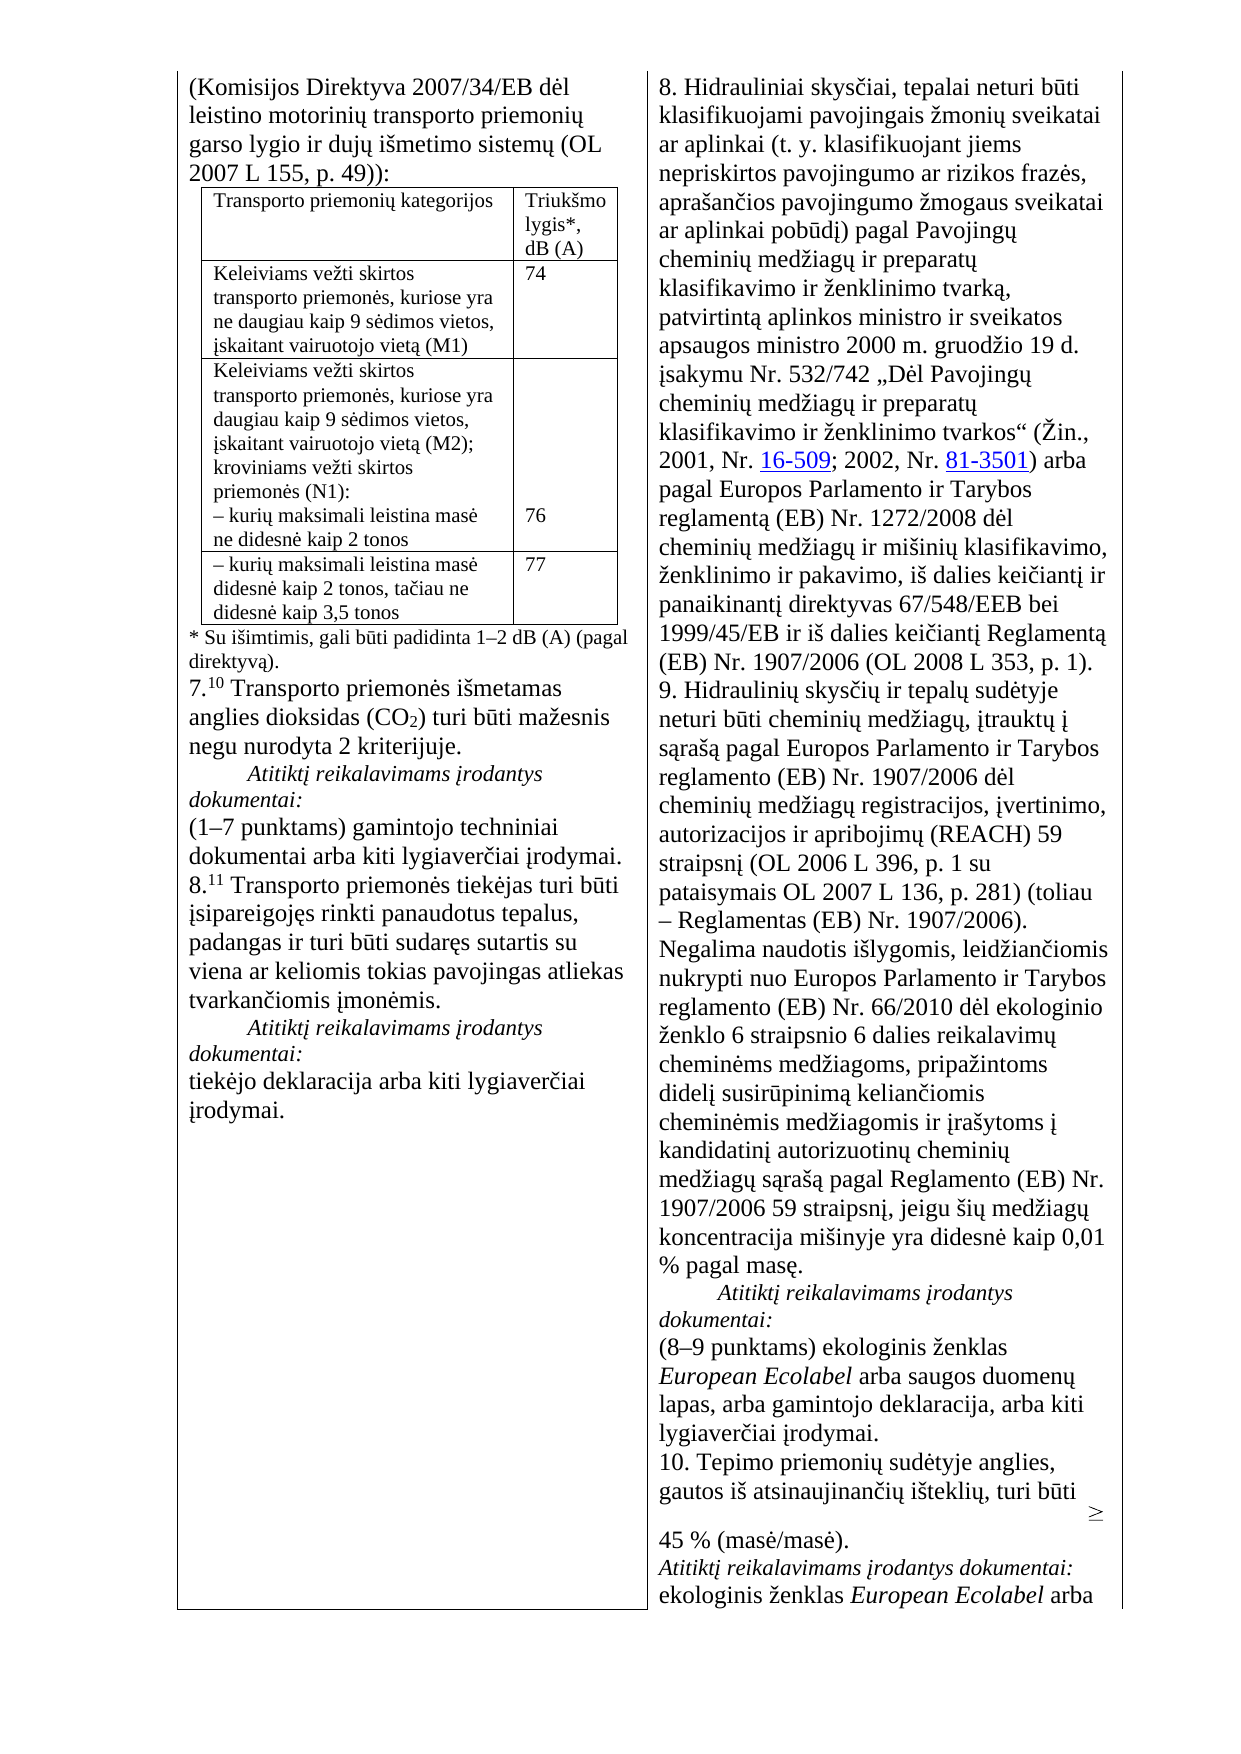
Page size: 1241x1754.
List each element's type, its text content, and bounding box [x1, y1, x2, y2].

table_cell [178, 503, 201, 551]
table_cell [618, 260, 647, 357]
table_cell 74 [514, 261, 617, 357]
table_cell [514, 359, 617, 503]
table_cell Keleiviams vežti skirtos transporto priemonės, kuriose yra daugiau kaip 9 sėdimos vietos, įskaitant vairuotojo vietą (M2); kroviniams vežti skirtos priemonės (N1): [202, 359, 513, 503]
table_cell [618, 551, 647, 624]
table_cell [618, 187, 647, 260]
table_cell [178, 187, 201, 260]
table_cell 76 [514, 503, 617, 551]
table_cell 2. Transporto priemonė turi atitikti EURO 6 teršalų išmetimo standartą. 3. Turi būti įrengtas pavarų perjungimo indikatorius (angl. Gear Shift Indicator, GSI). 4. Turi būti įrengtas padangų slėgio indikatorius (angl. Tyre Pressure Monitoring Sistem, TPMS). 5. Turi būti įrengtas degalų sąnaudų indikatorius. 6. Oro kondicionavimo sistemos šaldymo agento (fluorintų šiltnamio efektą sukeliančių dujų) globalinio šiltėjimo potencialas (GWP) turi būti <=150 (lyginant su CO2 per 100 metų laikotarpį). Jeigu GWP yra didesnis, vieno garintuvo sistemos nuotėkis turi būti ne didesnis kaip 40 g fluorintų šiltnamio efektą sukeliančių dujų per metus, dviejų garintuvų sistemos – 60 g fluorintų šiltnamio efektą sukeliančių dujų per metus. 7. Turi būti naudojamos efektyvios variklio trintį mažinančios eksploatacinės medžiagos. Atitiktį reikalavimams įrodantys dokumentai: (1–7 punktams) gamintojo techniniai dokumentai arba tiekėjo deklaracija, arba kiti lygiaverčiai įrodymai. 8. Hidrauliniai skysčiai, tepalai neturi būti klasifikuojami pavojingais žmonių sveikatai ar aplinkai (t. y. klasifikuojant jiems nepriskirtos pavojingumo ar rizikos frazės, aprašančios pavojingumo žmogaus sveikatai ar aplinkai pobūdį) pagal Pavojingų cheminių medžiagų ir preparatų klasifikavimo ir ženklinimo tvarką, patvirtintą aplinkos ministro ir sveikatos apsaugos ministro 2000 m. gruodžio 19 d. įsakymu Nr. 532/742 „Dėl Pavojingų cheminių medžiagų ir preparatų klasifikavimo ir ženklinimo tvarkos“ (Žin., 2001, Nr. 16-509; 2002, Nr. 81-3501) arba pagal Europos Parlamento ir Tarybos reglamentą (EB) Nr. 1272/2008 dėl cheminių medžiagų ir mišinių klasifikavimo, ženklinimo ir pakavimo, iš dalies keičiantį ir panaikinantį direktyvas 67/548/EEB bei 1999/45/EB ir iš dalies keičiantį Reglamentą (EB) Nr. 1907/2006 (OL 2008 L 353, p. 1). 9. Hidraulinių skysčių ir tepalų sudėtyje neturi būti cheminių medžiagų, įtrauktų į sąrašą pagal Europos Parlamento ir Tarybos reglamento (EB) Nr. 1907/2006 dėl cheminių medžiagų registracijos, įvertinimo, autorizacijos ir apribojimų (REACH) 59 straipsnį (OL 2006 L 396, p. 1 su pataisymais OL 2007 L 136, p. 281) (toliau – Reglamentas (EB) Nr. 1907/2006). Negalima naudotis išlygomis, leidžiančiomis nukrypti nuo Europos Parlamento ir Tarybos reglamento (EB) Nr. 66/2010 dėl ekologinio ženklo 6 straipsnio 6 dalies reikalavimų cheminėms medžiagoms, pripažintoms didelį susirūpinimą keliančiomis cheminėmis medžiagomis ir įrašytoms į kandidatinį autorizuotinų cheminių medžiagų sąrašą pagal Reglamento (EB) Nr. 1907/2006 59 straipsnį, jeigu šių medžiagų koncentracija mišinyje yra didesnė kaip 0,01 % pagal masę. Atitiktį reikalavimams įrodantys dokumentai: (8–9 punktams) ekologinis ženklas European Ecolabel arba saugos duomenų lapas, arba gamintojo deklaracija, arba kiti lygiaverčiai įrodymai. 10. Tepimo priemonių sudėtyje anglies, gautos iš atsinaujinančių išteklių, turi būti >= 45 % (masė/masė). Atitiktį reikalavimams įrodantys dokumentai: ekologinis ženklas European Ecolabel arba gamintojo deklaracija, arba kiti lygiaverčiai įrodymai. 11. Padangų riedėjimo keliamo triukšmo lygis pagal Europos Parlamento ir Tarybos reglamento (EB) 661/2009 dėl variklinių transporto priemonių, jų priekabų ir joms skirtų sistemų, sudėtinių dalių bei atskirų techninių mazgų tipo patvirtinimo, atsižvelgiant į jų bendrąją saugą, reikalavimų II priedo C dalį (OL 2009, L 200, p. 1) turi būti mažesnis, negu: a) C1 klasės padangoms [648, 71, 1122, 1609]
table_cell [618, 503, 647, 551]
table_cell * Su išimtimis, gali būti padidinta 1–2 dB (A) (pagal direktyvą). 7.10 Transporto priemonės išmetamas anglies dioksidas (CO2) turi būti mažesnis negu nurodyta 2 kriterijuje. Atitiktį reikalavimams įrodantys dokumentai: (1–7 punktams) gamintojo techniniai dokumentai arba kiti lygiaverčiai įrodymai. 8.11 Transporto priemonės tiekėjas turi būti įsipareigojęs rinkti panaudotus tepalus, padangas ir turi būti sudaręs sutartis su viena ar keliomis tokias pavojingas atliekas tvarkančiomis įmonėmis. Atitiktį reikalavimams įrodantys dokumentai: tiekėjo deklaracija arba kiti lygiaverčiai įrodymai. [178, 624, 647, 1609]
table_cell Transporto priemonių kategorijos [202, 188, 513, 260]
table_cell – kurių maksimali leistina masė ne didesnė kaip 2 tonos [202, 503, 513, 551]
table_cell (Komisijos Direktyva 2007/34/EB dėl leistino motorinių transporto priemonių garso lygio ir dujų išmetimo sistemų (OL 2007 L 155, p. 49)): [178, 71, 647, 187]
table_cell – kurių maksimali leistina masė didesnė kaip 2 tonos, tačiau ne didesnė kaip 3,5 tonos [202, 552, 513, 624]
table_cell [178, 551, 201, 624]
table_cell 77 [514, 552, 617, 624]
table_cell Triukšmo lygis*, dB (A) [514, 188, 617, 260]
table_cell [618, 358, 647, 503]
table_cell Keleiviams vežti skirtos transporto priemonės, kuriose yra ne daugiau kaip 9 sėdimos vietos, įskaitant vairuotojo vietą (M1) [202, 261, 513, 357]
table_cell [178, 358, 201, 503]
table_cell [178, 260, 201, 357]
